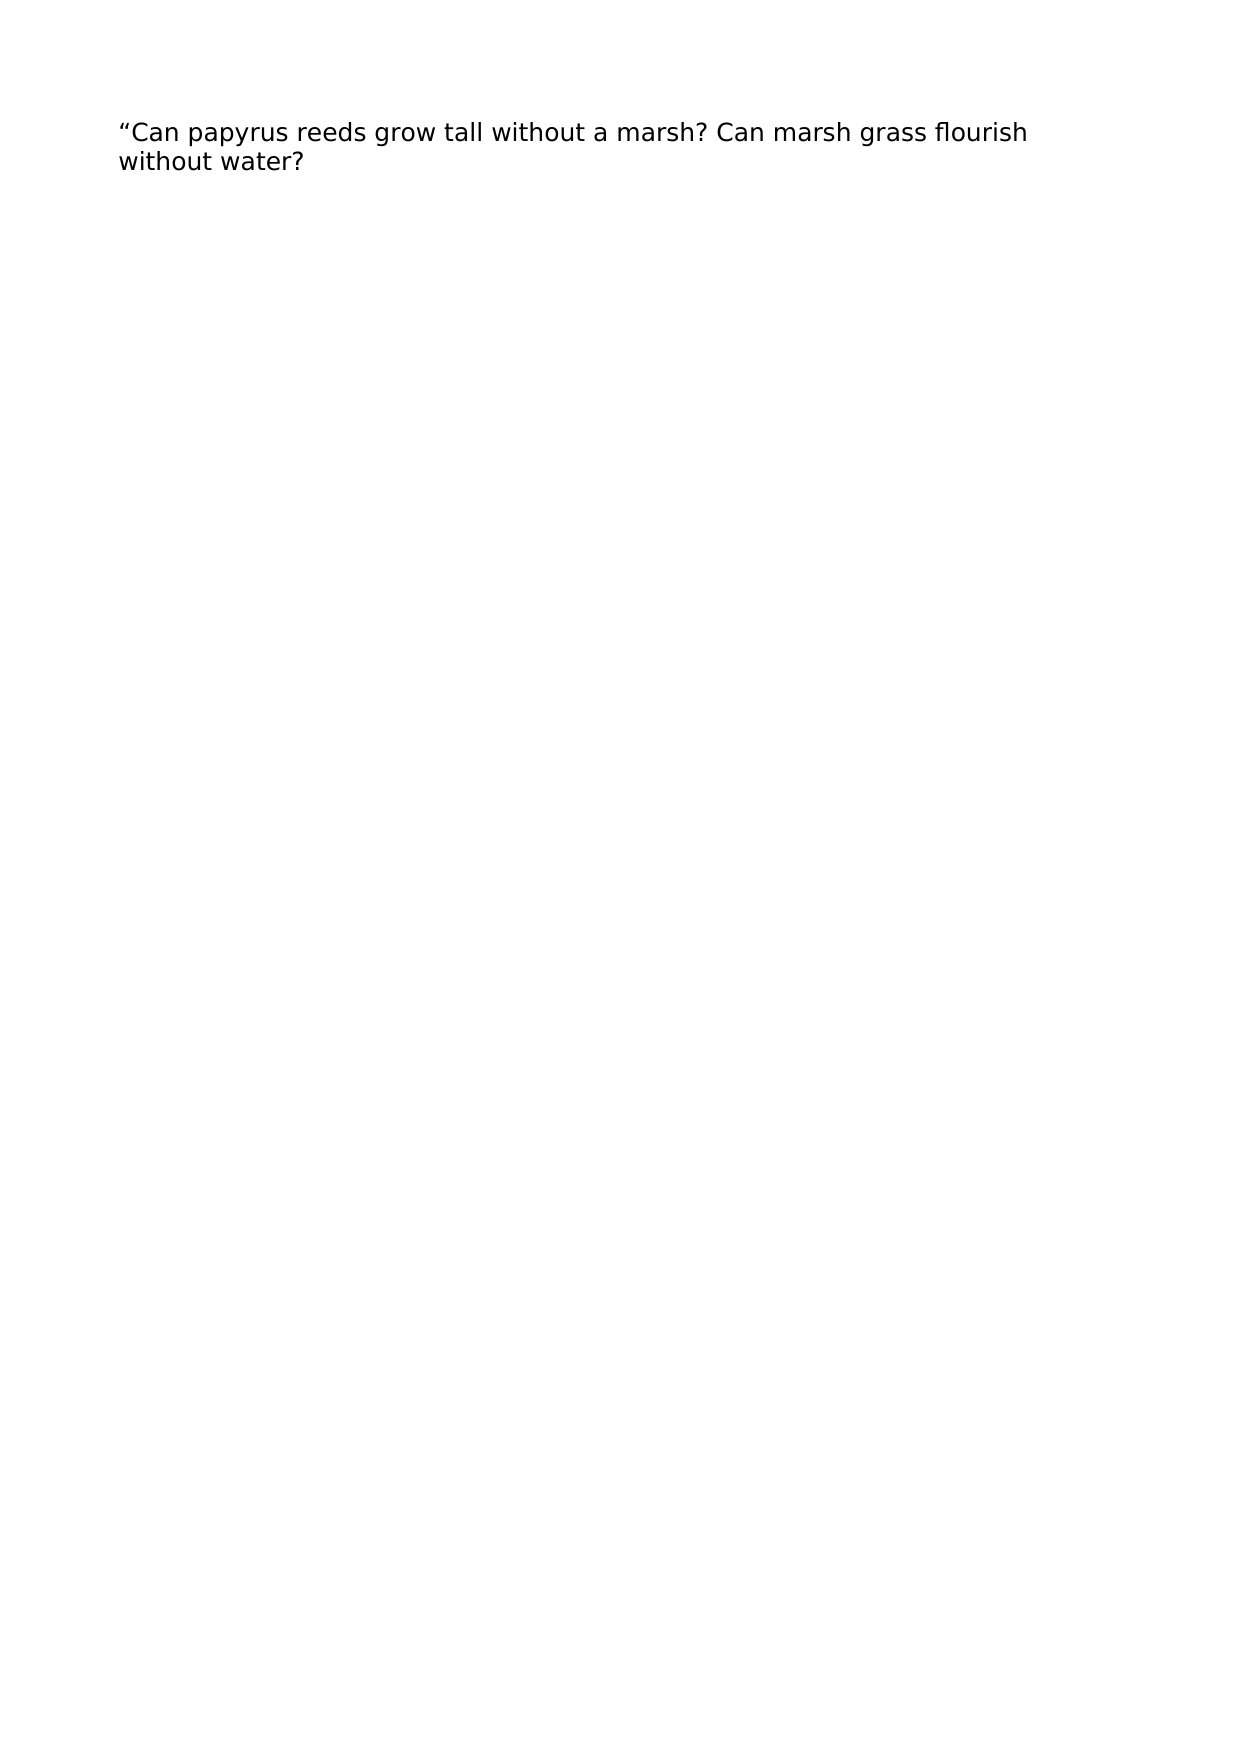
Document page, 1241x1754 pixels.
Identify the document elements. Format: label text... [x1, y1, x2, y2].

text “Can papyrus reeds grow tall without a marsh? Can marsh grass flourish without water? [118, 118, 1122, 176]
